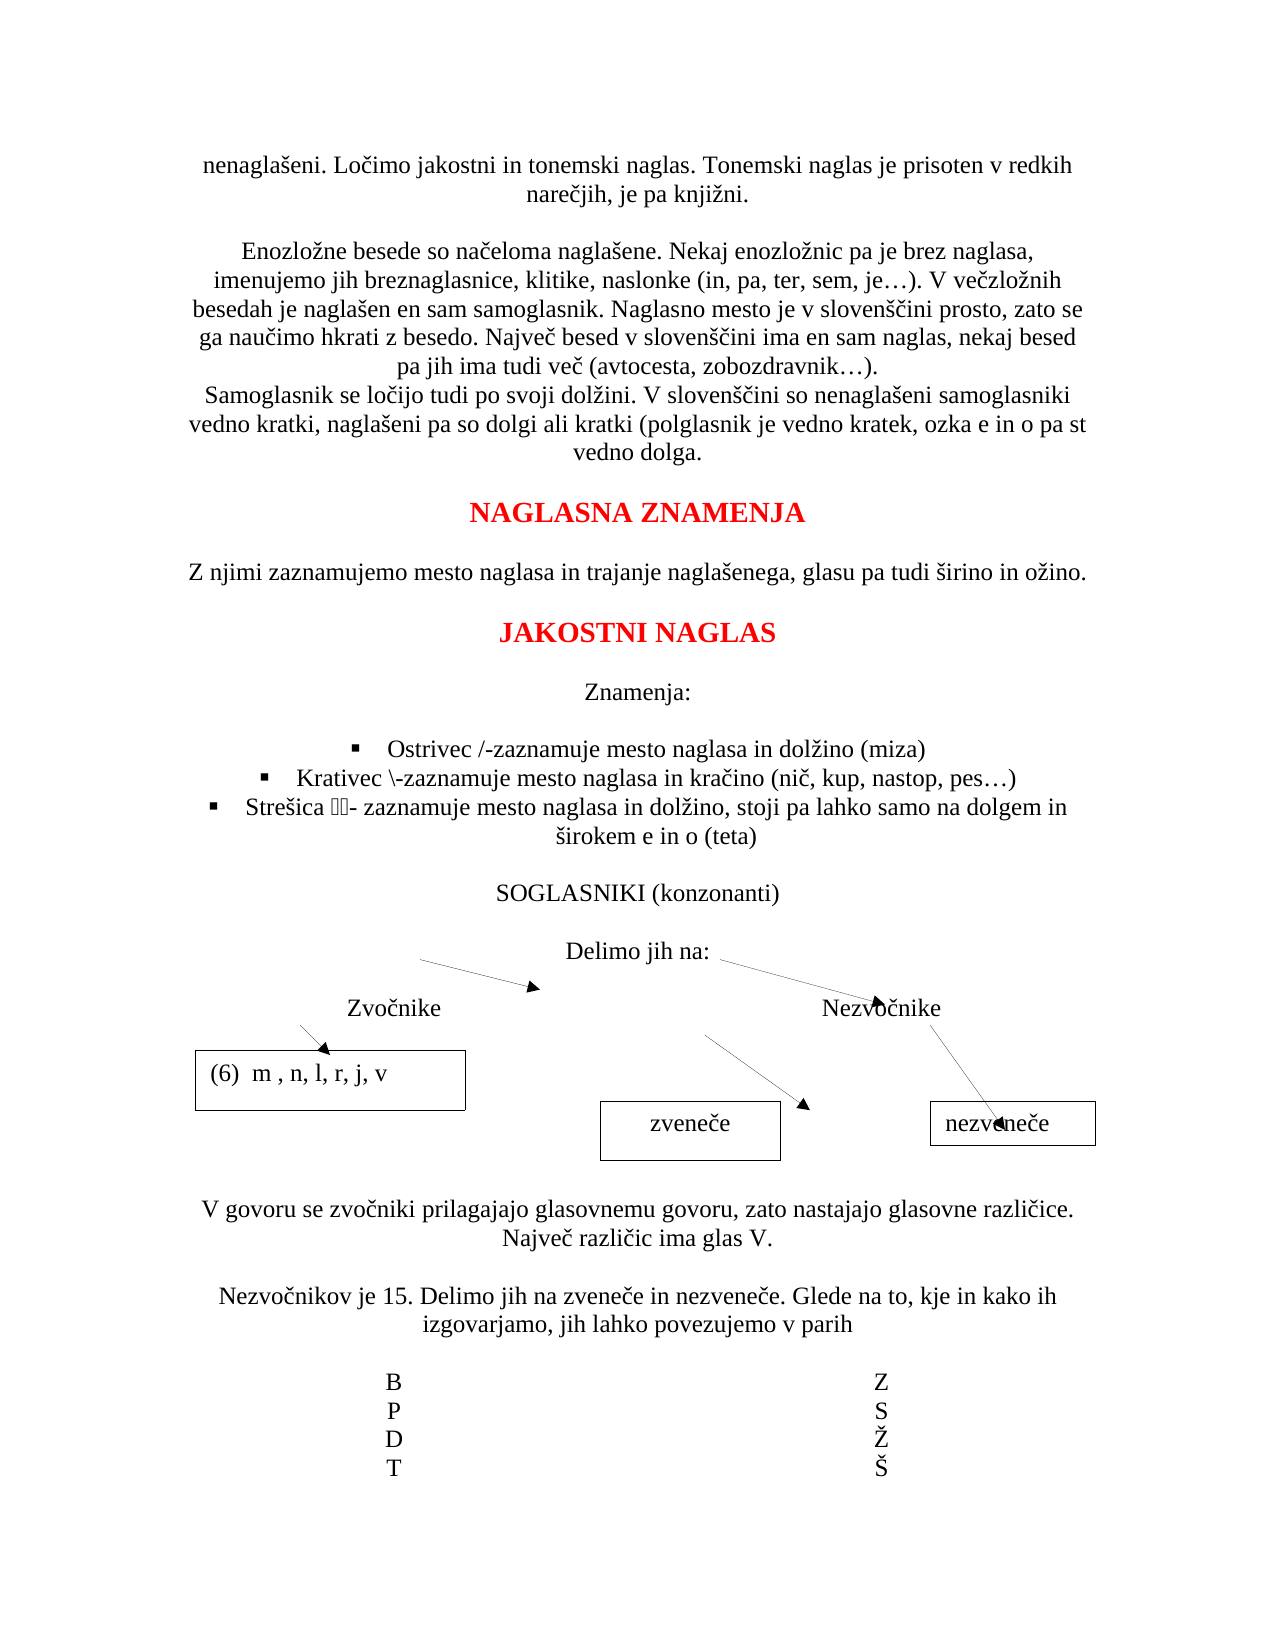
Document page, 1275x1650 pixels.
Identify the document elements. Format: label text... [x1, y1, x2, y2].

text S [675, 1396, 1087, 1424]
text zveneče [615, 1108, 765, 1137]
list Krativec \-zaznamuje mesto naglasa in kračino (nič, kup, nastop, pes…) [187, 763, 1087, 792]
text T [187, 1453, 600, 1482]
text Nezvočnikov je 15. Delimo jih na zveneče in nezveneče. Glede na to, kje in kako ih izgovarjamo, jih lahko povezujemo v parih [187, 1281, 1087, 1338]
text D [187, 1424, 600, 1453]
text (6) m , n, l, r, j, v [210, 1058, 450, 1087]
text P [187, 1396, 600, 1424]
text Š [675, 1453, 1087, 1482]
text Nezvočnike [675, 993, 1087, 1022]
text Ž [675, 1424, 1087, 1453]
text Zvočnike [187, 993, 600, 1022]
subtitle NAGLASNA ZNAMENJA [187, 495, 1087, 528]
text Samoglasnik se ločijo tudi po svoji dolžini. V slovenščini so nenaglašeni samoglasniki vedno kratki, naglašeni pa so dolgi ali kratki (polglasnik je vedno kratek, ozka e in o pa st vedno dolga. [187, 380, 1087, 466]
text Z [675, 1367, 1087, 1396]
subtitle JAKOSTNI NAGLAS [187, 615, 1087, 648]
text Enozložne besede so načeloma naglašene. Nekaj enozložnic pa je brez naglasa, imenujemo jih breznaglasnice, klitike, naslonke (in, pa, ter, sem, je…). V večzložnih besedah je naglašen en sam samoglasnik. Naglasno mesto je v slovenščini prosto, zato se ga naučimo hkrati z besedo. Največ besed v slovenščini ima en sam naglas, nekaj besed pa jih ima tudi več (avtocesta, zobozdravnik…). [187, 236, 1087, 380]
text V govoru se zvočniki prilagajajo glasovnemu govoru, zato nastajajo glasovne različice. Največ različic ima glas V. [187, 1194, 1087, 1252]
text nenaglašeni. Ločimo jakostni in tonemski naglas. Tonemski naglas je prisoten v redkih narečjih, je pa knjižni. [187, 150, 1087, 207]
text Z njimi zaznamujemo mesto naglasa in trajanje naglašenega, glasu pa tudi širino in ožino. [187, 557, 1087, 586]
text Delimo jih na: [187, 936, 1087, 964]
text B [187, 1367, 600, 1396]
text SOGLASNIKI (konzonanti) [187, 878, 1087, 907]
text Znamenja: [187, 677, 1087, 706]
list Strešica - zaznamuje mesto naglasa in dolžino, stoji pa lahko samo na dolgem in širokem e in o (teta) [187, 792, 1087, 849]
list Ostrivec /-zaznamuje mesto naglasa in dolžino (miza) [187, 734, 1087, 763]
text nezveneče [945, 1108, 1080, 1137]
